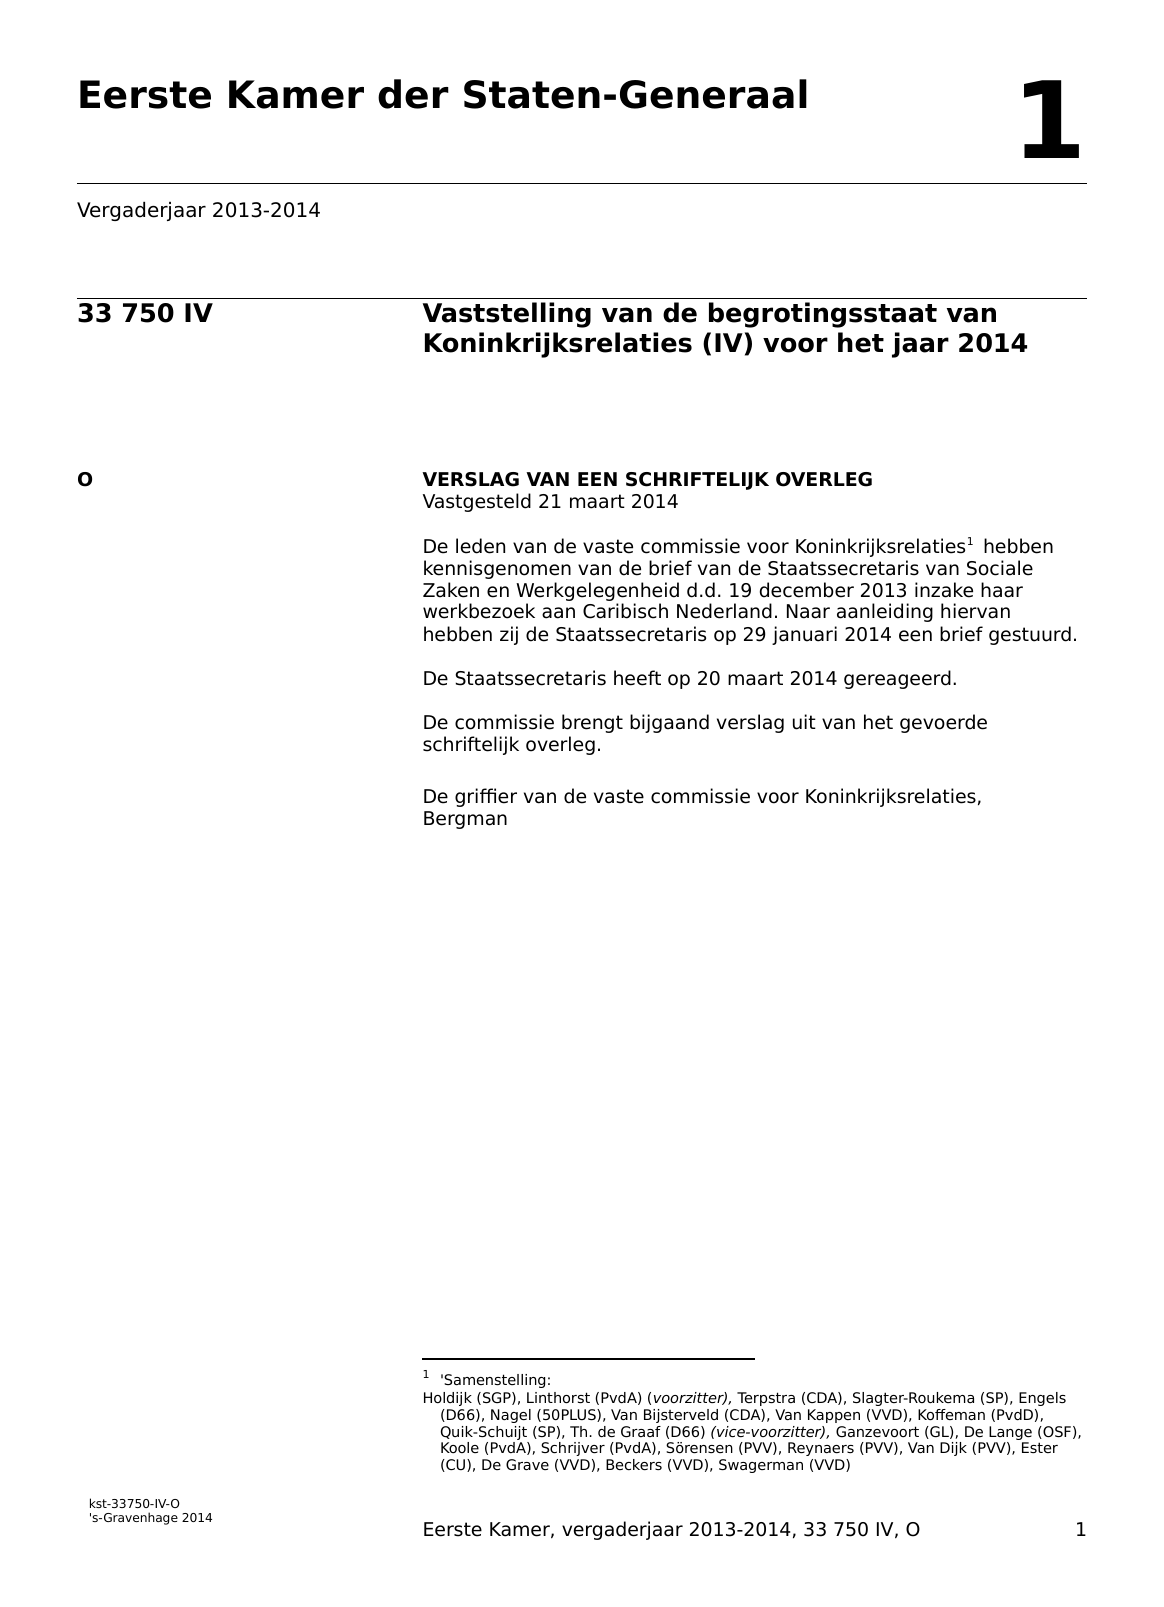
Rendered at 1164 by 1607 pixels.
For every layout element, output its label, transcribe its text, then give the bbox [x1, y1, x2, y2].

subtitle 33 750 IV Vaststelling van de begrotingsstaat van Koninkrijksrelaties (IV) voor het jaar 2014 [77, 299, 1087, 358]
text Vastgesteld 21 maart 2014 [422, 491, 1087, 513]
subtitle O VERSLAG VAN EEN SCHRIFTELIJK OVERLEG [77, 469, 1087, 491]
text 's-Gravenhage 2014 [88, 1511, 323, 1525]
table_header 1 [886, 59, 1087, 183]
text Holdijk (SGP), Linthorst (PvdA) (voorzitter), Terpstra (CDA), Slagter-Roukema (SP), Engels (D66), Nagel (50PLUS), Van Bijsterveld (CDA), Van Kappen (VVD), Koffeman (PvdD), Quik-Schuijt (SP), Th. de Graaf (D66) (vice-voorzitter), Ganzevoort (GL), De Lange (OSF), Koole (PvdA), Schrijver (PvdA), Sörensen (PVV), Reynaers (PVV), Van Dijk (PVV), Ester (CU), De Grave (VVD), Beckers (VVD), Swagerman (VVD) [422, 1390, 1087, 1474]
text De leden van de vaste commissie voor Koninkrijksrelaties hebben kennisgenomen van de brief van de Staatssecretaris van Sociale Zaken en Werkgelegenheid d.d. 19 december 2013 inzake haar werkbezoek aan Caribisch Nederland. Naar aanleiding hiervan hebben zij de Staatssecretaris op 29 januari 2014 een brief gestuurd. [422, 536, 1087, 645]
text kst-33750-IV-O [88, 1497, 323, 1511]
text De Staatssecretaris heeft op 20 maart 2014 gereageerd. [422, 668, 1087, 689]
table_cell Vergaderjaar 2013-2014 [77, 184, 1087, 298]
text De griffier van de vaste commissie voor Koninkrijksrelaties, Bergman [422, 786, 1087, 830]
text 'Samenstelling: [422, 1368, 1087, 1390]
text De commissie brengt bijgaand verslag uit van het gevoerde schriftelijk overleg. [422, 712, 1087, 756]
table_header Eerste Kamer der Staten-Generaal [77, 59, 886, 183]
